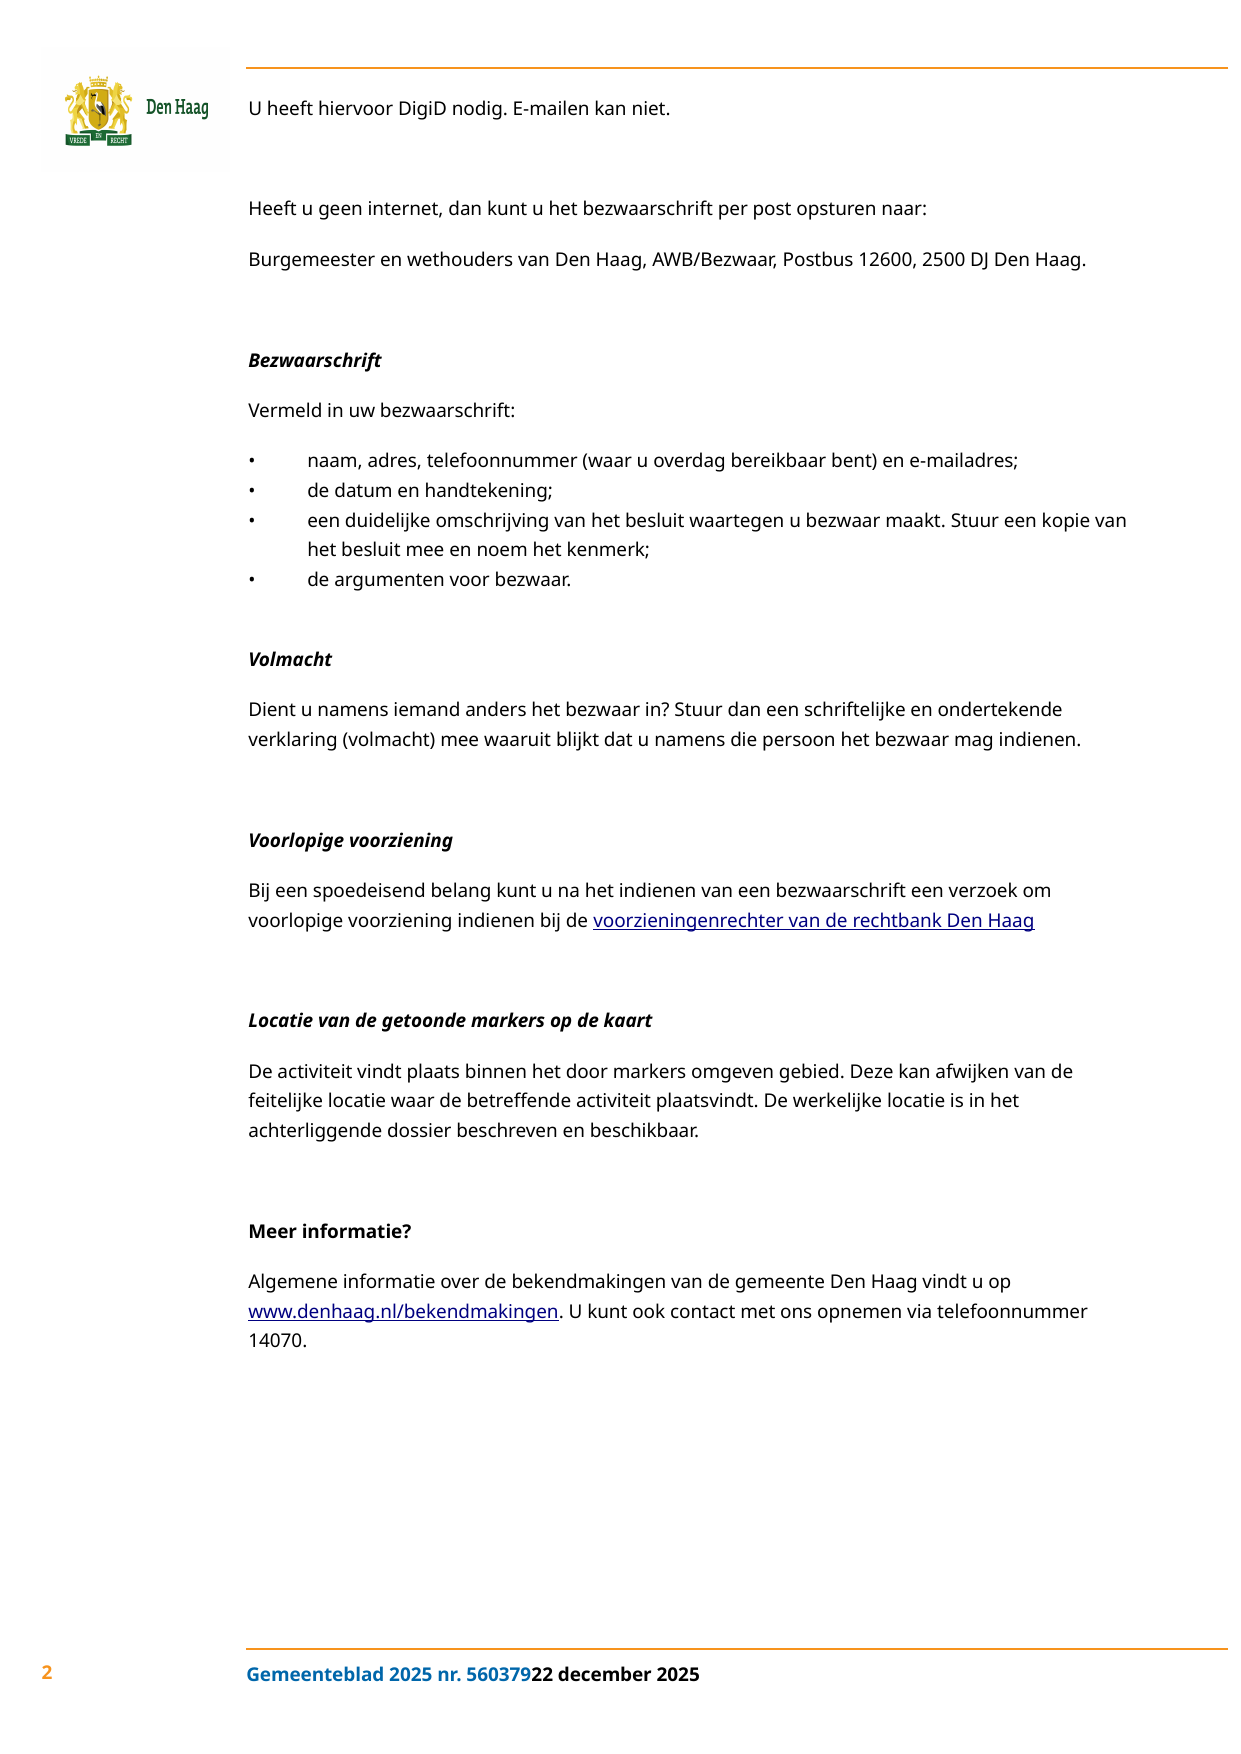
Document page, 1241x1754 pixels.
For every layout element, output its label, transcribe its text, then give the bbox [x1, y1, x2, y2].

list de datum en handtekening; [248, 477, 1152, 503]
list een duidelijke omschrijving van het besluit waartegen u bezwaar maakt. Stuur een kopie van het besluit mee en noem het kenmerk; [248, 507, 1152, 562]
picture [41, 47, 231, 172]
text Vermeld in uw bezwaarschrift: [248, 397, 1152, 423]
text Meer informatie? [248, 1218, 1152, 1244]
text Voorlopige voorziening [248, 827, 1152, 853]
text Locatie van de getoonde markers op de kaart [248, 1008, 1152, 1033]
text Bij een spoedeisend belang kunt u na het indienen van een bezwaarschrift een verzoek om voorlopige voorziening indienen bij de voorzieningenrechter van de rechtbank Den Haag [248, 877, 1152, 933]
list naam, adres, telefoonnummer (waar u overdag bereikbaar bent) en e-mailadres; [248, 448, 1152, 473]
text De activiteit vindt plaats binnen het door markers omgeven gebied. Deze kan afwijken van de feitelijke locatie waar de betreffende activiteit plaatsvindt. De werkelijke locatie is in het achterliggende dossier beschreven en beschikbaar. [248, 1058, 1152, 1143]
text Dient u namens iemand anders het bezwaar in? Stuur dan een schriftelijke en ondertekende verklaring (volmacht) mee waaruit blijkt dat u namens die persoon het bezwaar mag indienen. [248, 696, 1152, 752]
text Algemene informatie over de bekendmakingen van de gemeente Den Haag vindt u op www.denhaag.nl/bekendmakingen. U kunt ook contact met ons opnemen via telefoonnummer 14070. [248, 1268, 1152, 1353]
text Volmacht [248, 646, 1152, 672]
text Heeft u geen internet, dan kunt u het bezwaarschrift per post opsturen naar: [248, 196, 1152, 221]
text Bezwaarschrift [248, 347, 1152, 373]
text U heeft hiervoor DigiD nodig. E-mailen kan niet. [248, 95, 1152, 121]
list de argumenten voor bezwaar. [248, 566, 1152, 592]
text Burgemeester en wethouders van Den Haag, AWB/Bezwaar, Postbus 12600, 2500 DJ Den Haag. [248, 246, 1152, 272]
